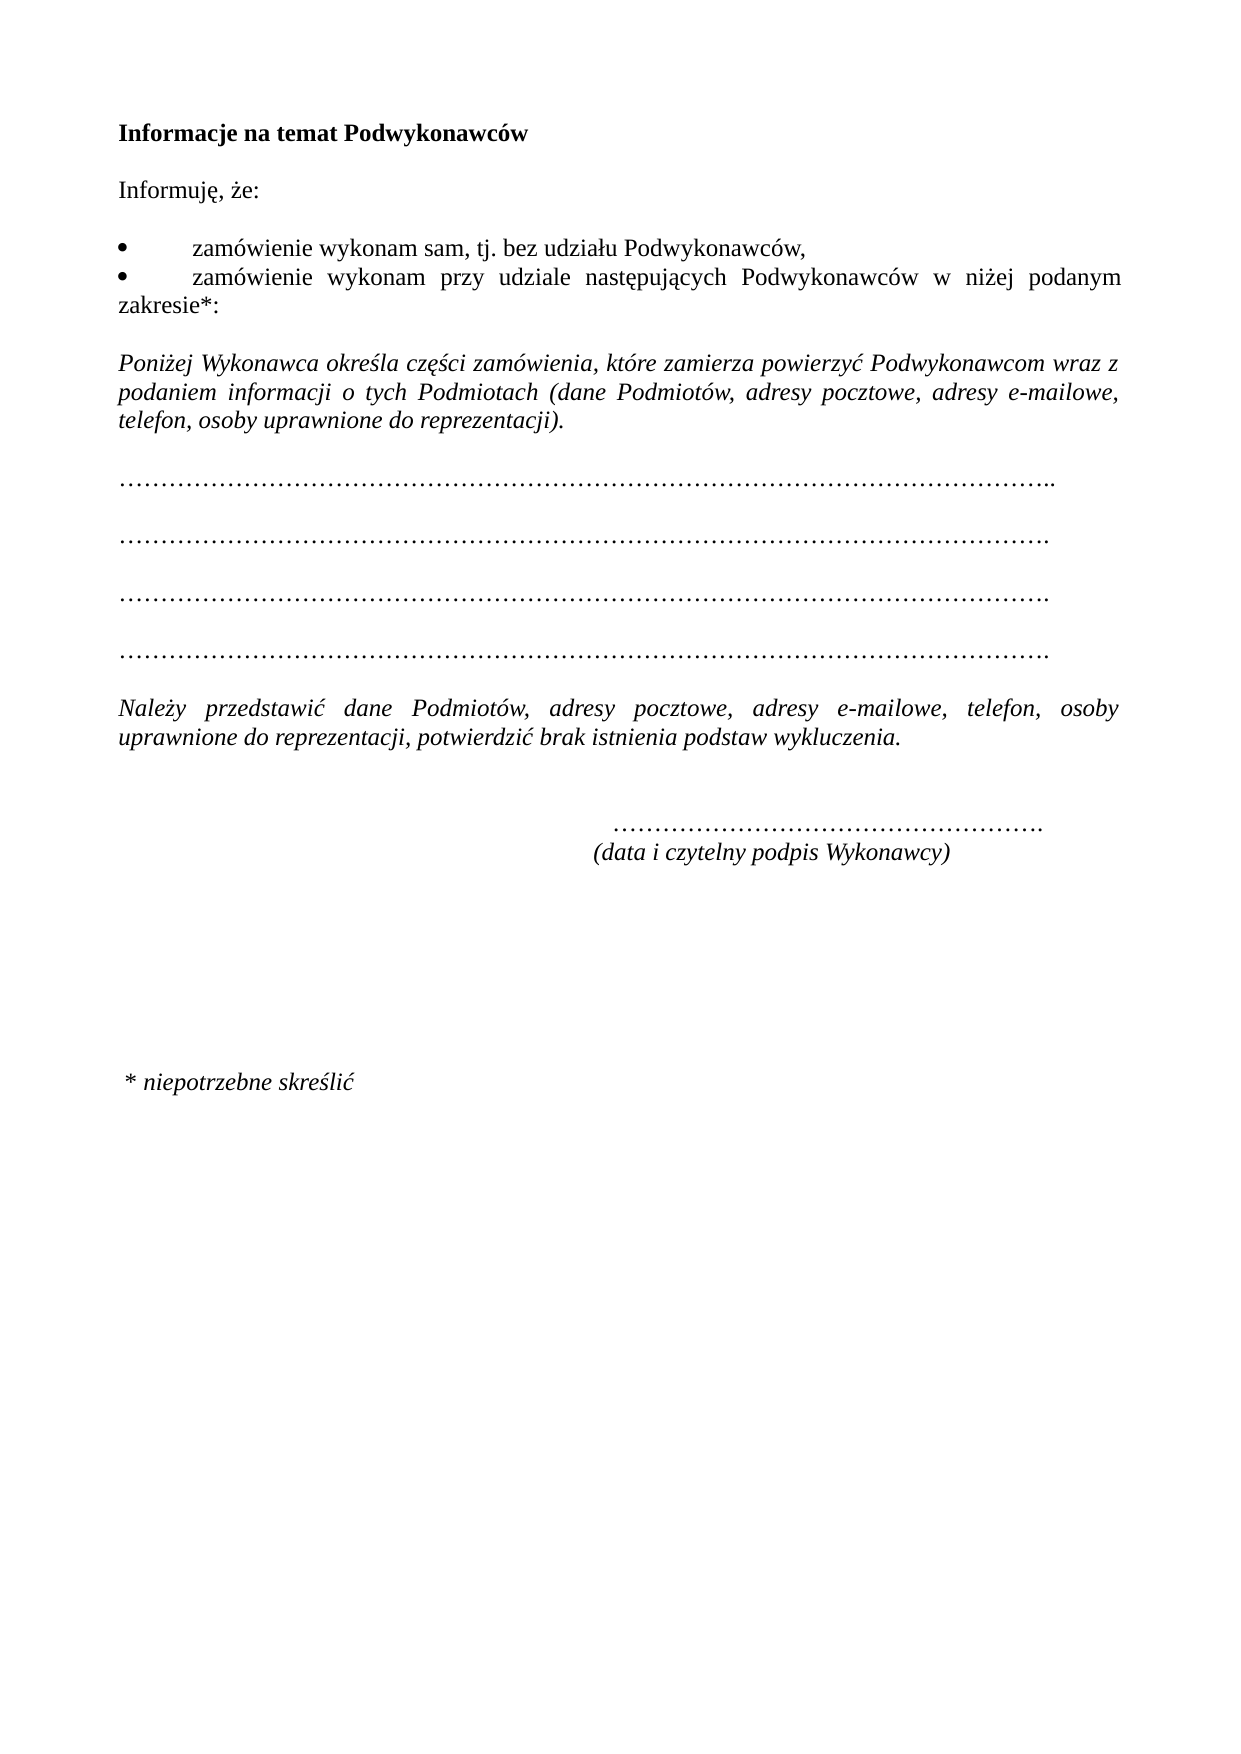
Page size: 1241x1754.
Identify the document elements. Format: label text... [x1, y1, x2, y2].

list ……………………………………………. [118, 808, 1122, 837]
list …………………………………………………………………………………………………. [118, 636, 1122, 664]
list ………………………………………………………………………………………………….. [118, 463, 1122, 492]
list Informuję, że: [118, 176, 1122, 204]
list (data i czytelny podpis Wykonawcy) [118, 837, 1122, 866]
text * niepotrzebne skreślić [118, 1067, 1122, 1096]
list zamówienie wykonam przy udziale następujących Podwykonawców w niżej podanym zakresie*: [118, 262, 1122, 319]
list zamówienie wykonam sam, tj. bez udziału Podwykonawców, [118, 233, 1122, 262]
list Poniżej Wykonawca określa części zamówienia, które zamierza powierzyć Podwykonawcom wraz z podaniem informacji o tych Podmiotach (dane Podmiotów, adresy pocztowe, adresy e-mailowe, telefon, osoby uprawnione do reprezentacji). [118, 348, 1122, 434]
list Informacje na temat Podwykonawców [118, 118, 1122, 147]
list Należy przedstawić dane Podmiotów, adresy pocztowe, adresy e-mailowe, telefon, osoby uprawnione do reprezentacji, potwierdzić brak istnienia podstaw wykluczenia. [118, 693, 1122, 751]
list …………………………………………………………………………………………………. [118, 521, 1122, 549]
list …………………………………………………………………………………………………. [118, 578, 1122, 607]
